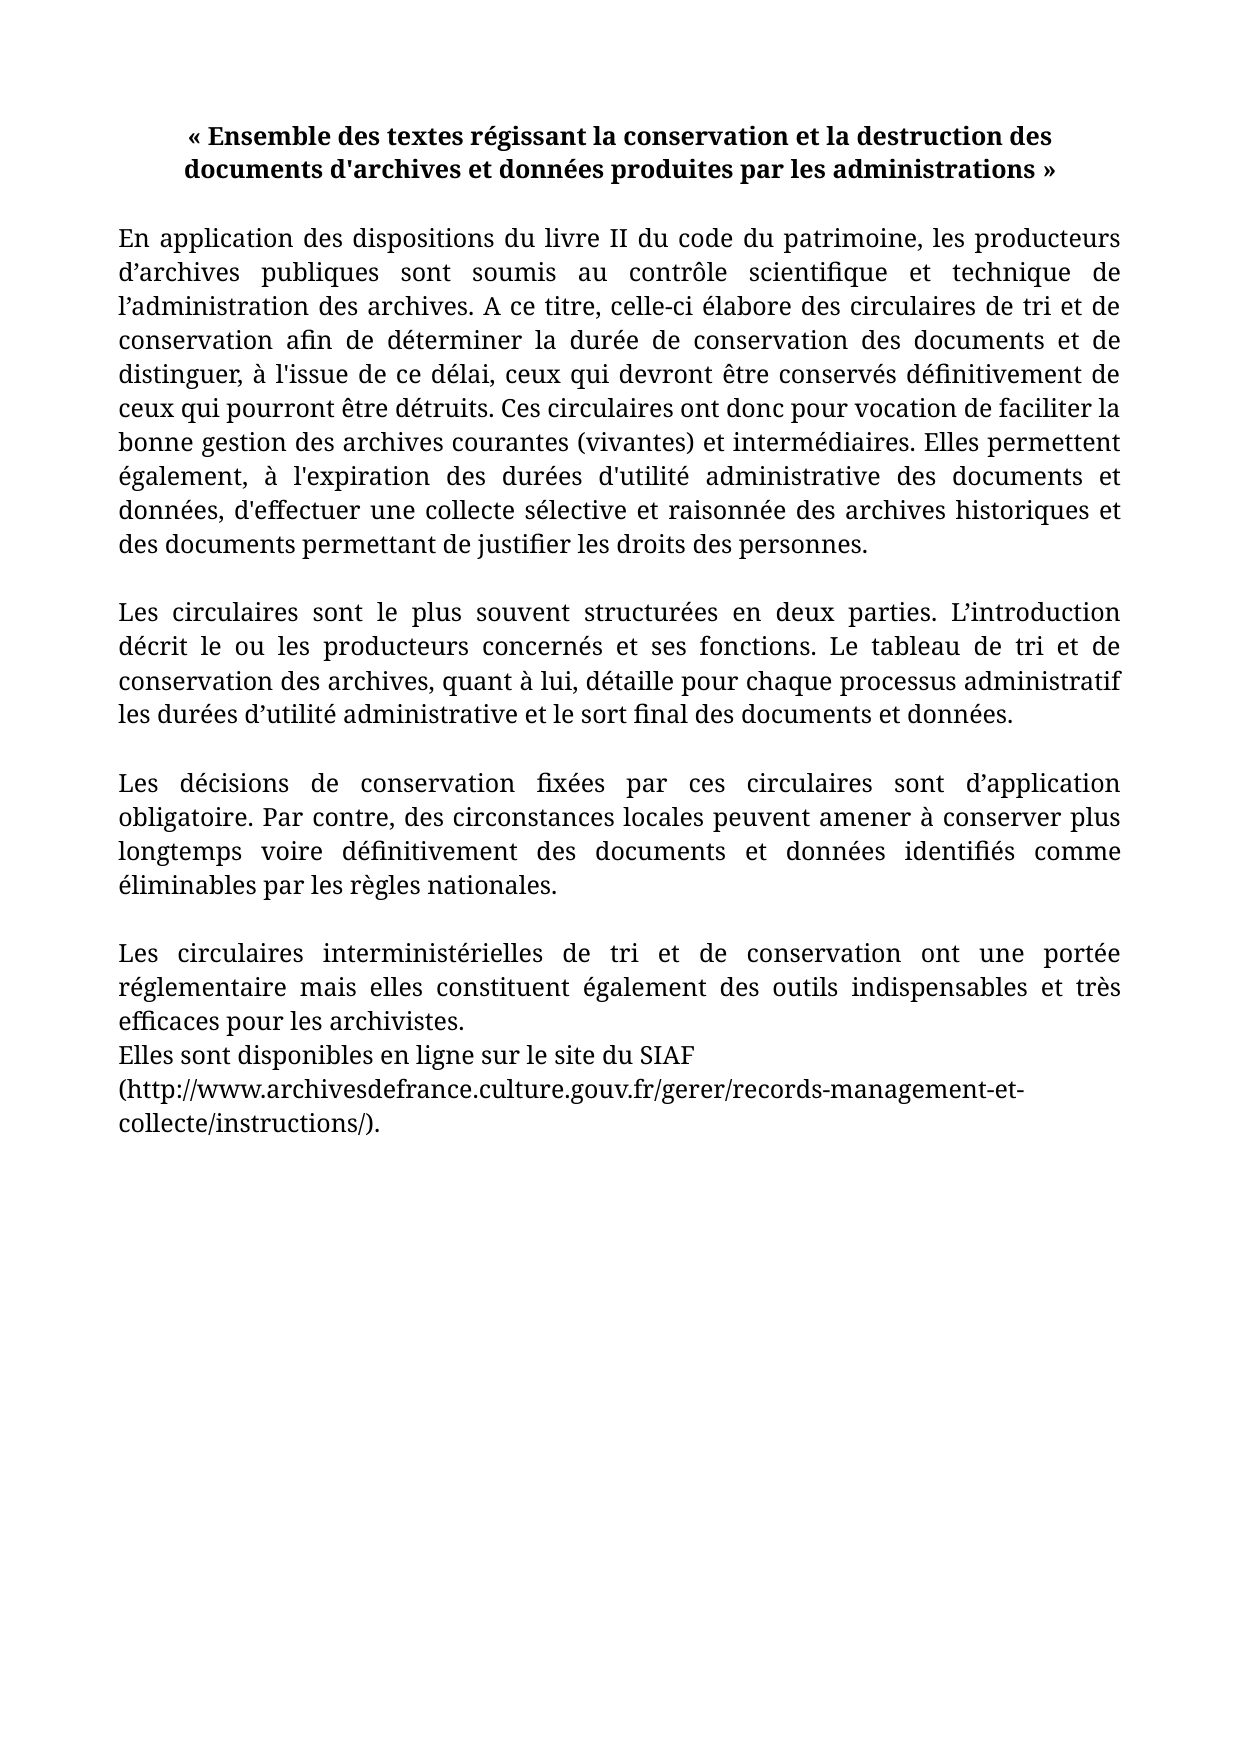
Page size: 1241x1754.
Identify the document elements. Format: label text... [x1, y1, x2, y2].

text Les décisions de conservation fixées par ces circulaires sont d’application obligatoire. Par contre, des circonstances locales peuvent amener à conserver plus longtemps voire définitivement des documents et données identifiés comme éliminables par les règles nationales. [118, 765, 1122, 902]
text Les circulaires sont le plus souvent structurées en deux parties. L’introduction décrit le ou les producteurs concernés et ses fonctions. Le tableau de tri et de conservation des archives, quant à lui, détaille pour chaque processus administratif les durées d’utilité administrative et le sort final des documents et données. [118, 595, 1122, 731]
text En application des dispositions du livre II du code du patrimoine, les producteurs d’archives publiques sont soumis au contrôle scientifique et technique de l’administration des archives. A ce titre, celle-ci élabore des circulaires de tri et de conservation afin de déterminer la durée de conservation des documents et de distinguer, à l'issue de ce délai, ceux qui devront être conservés définitivement de ceux qui pourront être détruits. Ces circulaires ont donc pour vocation de faciliter la bonne gestion des archives courantes (vivantes) et intermédiaires. Elles permettent également, à l'expiration des durées d'utilité administrative des documents et données, d'effectuer une collecte sélective et raisonnée des archives historiques et des documents permettant de justifier les droits des personnes. [118, 220, 1122, 561]
text Elles sont disponibles en ligne sur le site du SIAF (http://www.archivesdefrance.culture.gouv.fr/gerer/records-management-et-collecte/instructions/). [118, 1038, 1122, 1140]
text Les circulaires interministérielles de tri et de conservation ont une portée réglementaire mais elles constituent également des outils indispensables et très efficaces pour les archivistes. [118, 936, 1122, 1038]
text « Ensemble des textes régissant la conservation et la destruction des documents d'archives et données produites par les administrations » [118, 118, 1122, 186]
